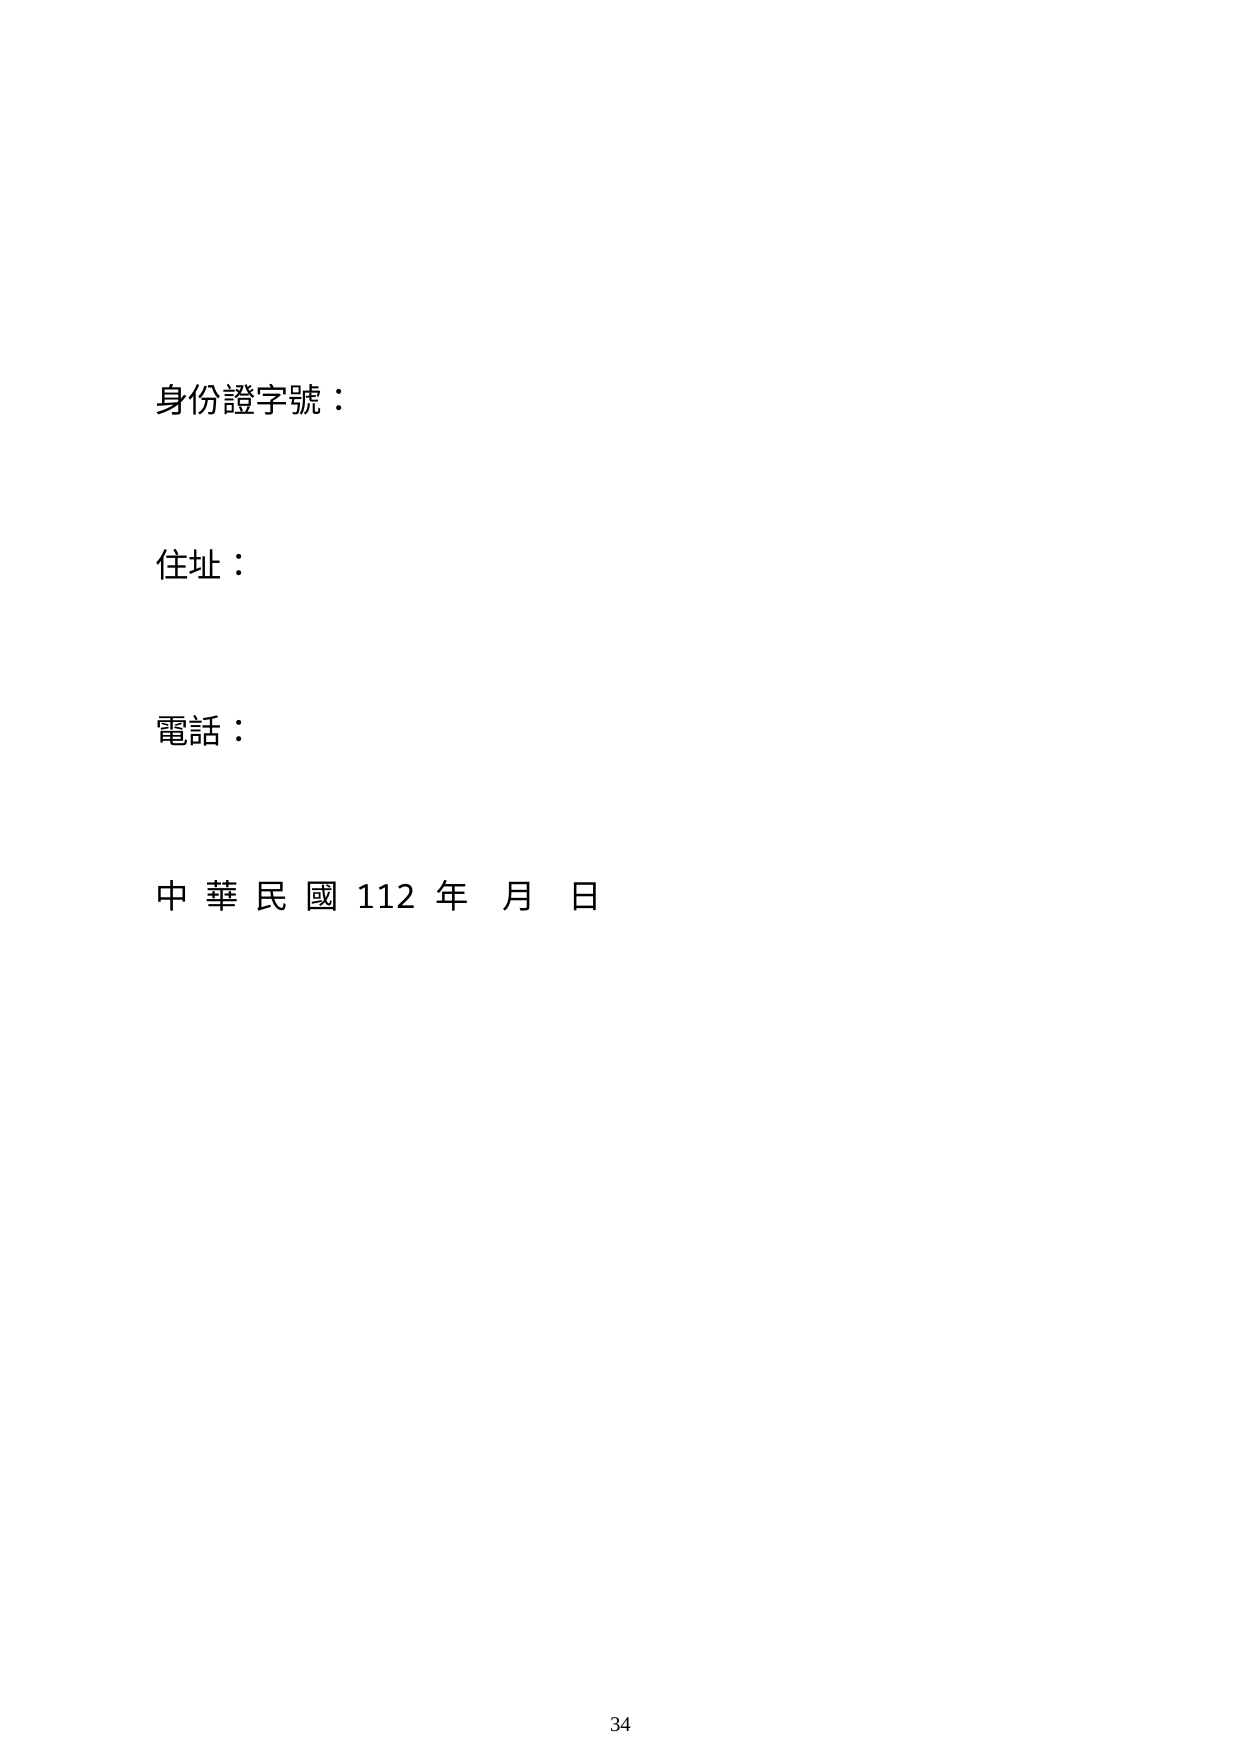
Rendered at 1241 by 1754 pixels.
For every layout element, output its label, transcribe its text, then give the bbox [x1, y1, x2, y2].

text 身份證字號： [89, 356, 1152, 418]
text 中 華 民 國 112 年 月 日 [89, 853, 1152, 915]
text 住址： [89, 522, 1152, 584]
text 電話： [89, 687, 1152, 750]
